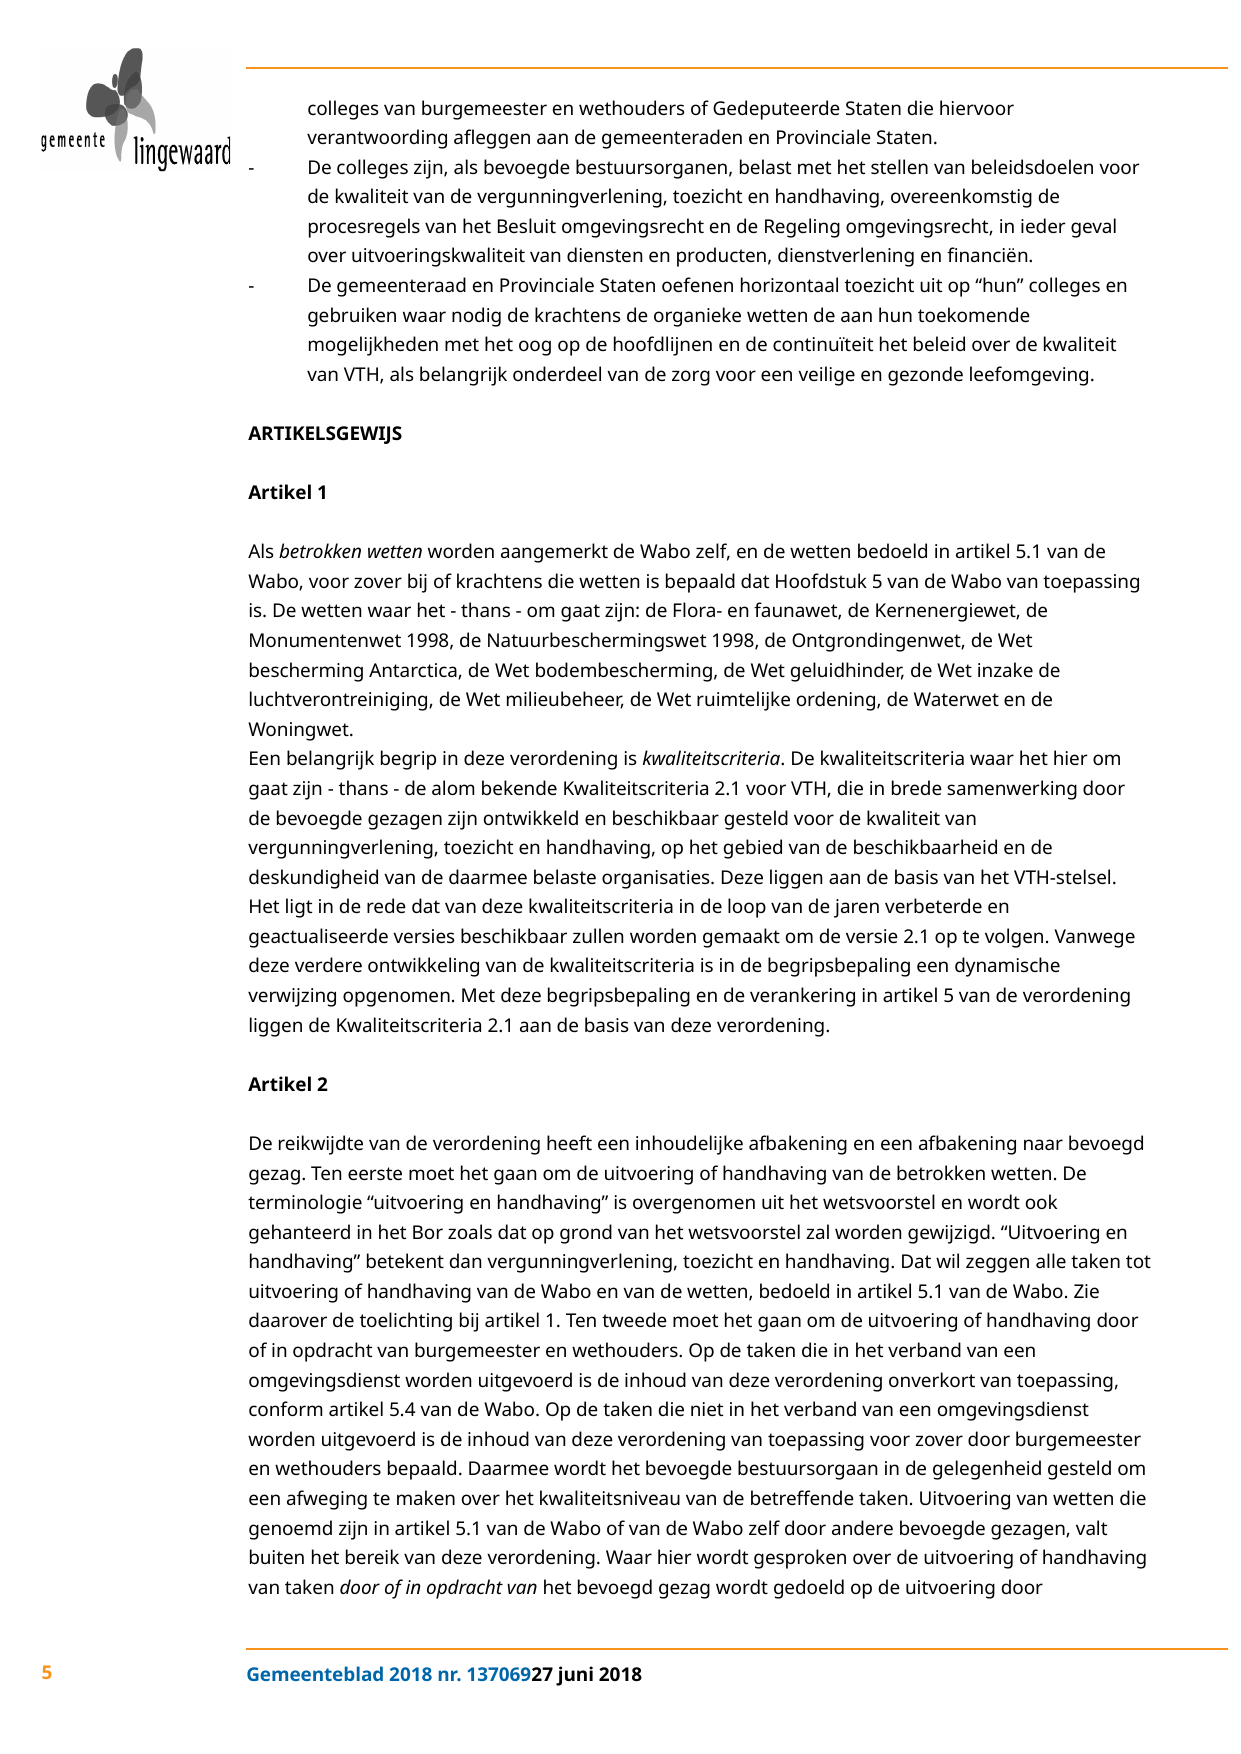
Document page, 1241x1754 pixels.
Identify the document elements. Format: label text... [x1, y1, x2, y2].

list De colleges zijn, als bevoegde bestuursorganen, belast met het stellen van beleidsdoelen voor de kwaliteit van de vergunningverlening, toezicht en handhaving, overeenkomstig de procesregels van het Besluit omgevingsrecht en de Regeling omgevingsrecht, in ieder geval over uitvoeringskwaliteit van diensten en producten, dienstverlening en financiën. [248, 154, 1152, 268]
text Als betrokken wetten worden aangemerkt de Wabo zelf, en de wetten bedoeld in artikel 5.1 van de Wabo, voor zover bij of krachtens die wetten is bepaald dat Hoofdstuk 5 van de Wabo van toepassing is. De wetten waar het - thans - om gaat zijn: de Flora- en faunawet, de Kernenergiewet, de Monumentenwet 1998, de Natuurbeschermingswet 1998, de Ontgrondingenwet, de Wet bescherming Antarctica, de Wet bodembescherming, de Wet geluidhinder, de Wet inzake de luchtverontreiniging, de Wet milieubeheer, de Wet ruimtelijke ordening, de Waterwet en de Woningwet. [248, 538, 1152, 742]
text ARTIKELSGEWIJS [248, 420, 1152, 446]
list colleges van burgemeester en wethouders of Gedeputeerde Staten die hiervoor verantwoording afleggen aan de gemeenteraden en Provinciale Staten. [248, 95, 1152, 150]
picture [41, 47, 231, 172]
text De reikwijdte van de verordening heeft een inhoudelijke afbakening en een afbakening naar bevoegd gezag. Ten eerste moet het gaan om de uitvoering of handhaving van de betrokken wetten. De terminologie “uitvoering en handhaving” is overgenomen uit het wetsvoorstel en wordt ook gehanteerd in het Bor zoals dat op grond van het wetsvoorstel zal worden gewijzigd. “Uitvoering en handhaving” betekent dan vergunningverlening, toezicht en handhaving. Dat wil zeggen alle taken tot uitvoering of handhaving van de Wabo en van de wetten, bedoeld in artikel 5.1 van de Wabo. Zie daarover de toelichting bij artikel 1. Ten tweede moet het gaan om de uitvoering of handhaving door of in opdracht van burgemeester en wethouders. Op de taken die in het verband van een omgevingsdienst worden uitgevoerd is de inhoud van deze verordening onverkort van toepassing, conform artikel 5.4 van de Wabo. Op de taken die niet in het verband van een omgevingsdienst worden uitgevoerd is de inhoud van deze verordening van toepassing voor zover door burgemeester en wethouders bepaald. Daarmee wordt het bevoegde bestuursorgaan in de gelegenheid gesteld om een afweging te maken over het kwaliteitsniveau van de betreffende taken. Uitvoering van wetten die genoemd zijn in artikel 5.1 van de Wabo of van de Wabo zelf door andere bevoegde gezagen, valt buiten het bereik van deze verordening. Waar hier wordt gesproken over de uitvoering of handhaving van taken door of in opdracht van het bevoegd gezag wordt gedoeld op de uitvoering door [248, 1130, 1152, 1600]
text Een belangrijk begrip in deze verordening is kwaliteitscriteria. De kwaliteitscriteria waar het hier om gaat zijn - thans - de alom bekende Kwaliteitscriteria 2.1 voor VTH, die in brede samenwerking door de bevoegde gezagen zijn ontwikkeld en beschikbaar gesteld voor de kwaliteit van vergunningverlening, toezicht en handhaving, op het gebied van de beschikbaarheid en de deskundigheid van de daarmee belaste organisaties. Deze liggen aan de basis van het VTH-stelsel. Het ligt in de rede dat van deze kwaliteitscriteria in de loop van de jaren verbeterde en geactualiseerde versies beschikbaar zullen worden gemaakt om de versie 2.1 op te volgen. Vanwege deze verdere ontwikkeling van de kwaliteitscriteria is in de begripsbepaling een dynamische verwijzing opgenomen. Met deze begripsbepaling en de verankering in artikel 5 van de verordening liggen de Kwaliteitscriteria 2.1 aan de basis van deze verordening. [248, 746, 1152, 1038]
text Artikel 2 [248, 1071, 1152, 1097]
list De gemeenteraad en Provinciale Staten oefenen horizontaal toezicht uit op “hun” colleges en gebruiken waar nodig de krachtens de organieke wetten de aan hun toekomende mogelijkheden met het oog op de hoofdlijnen en de continuïteit het beleid over de kwaliteit van VTH, als belangrijk onderdeel van de zorg voor een veilige en gezonde leefomgeving. [248, 272, 1152, 387]
text Artikel 1 [248, 479, 1152, 505]
